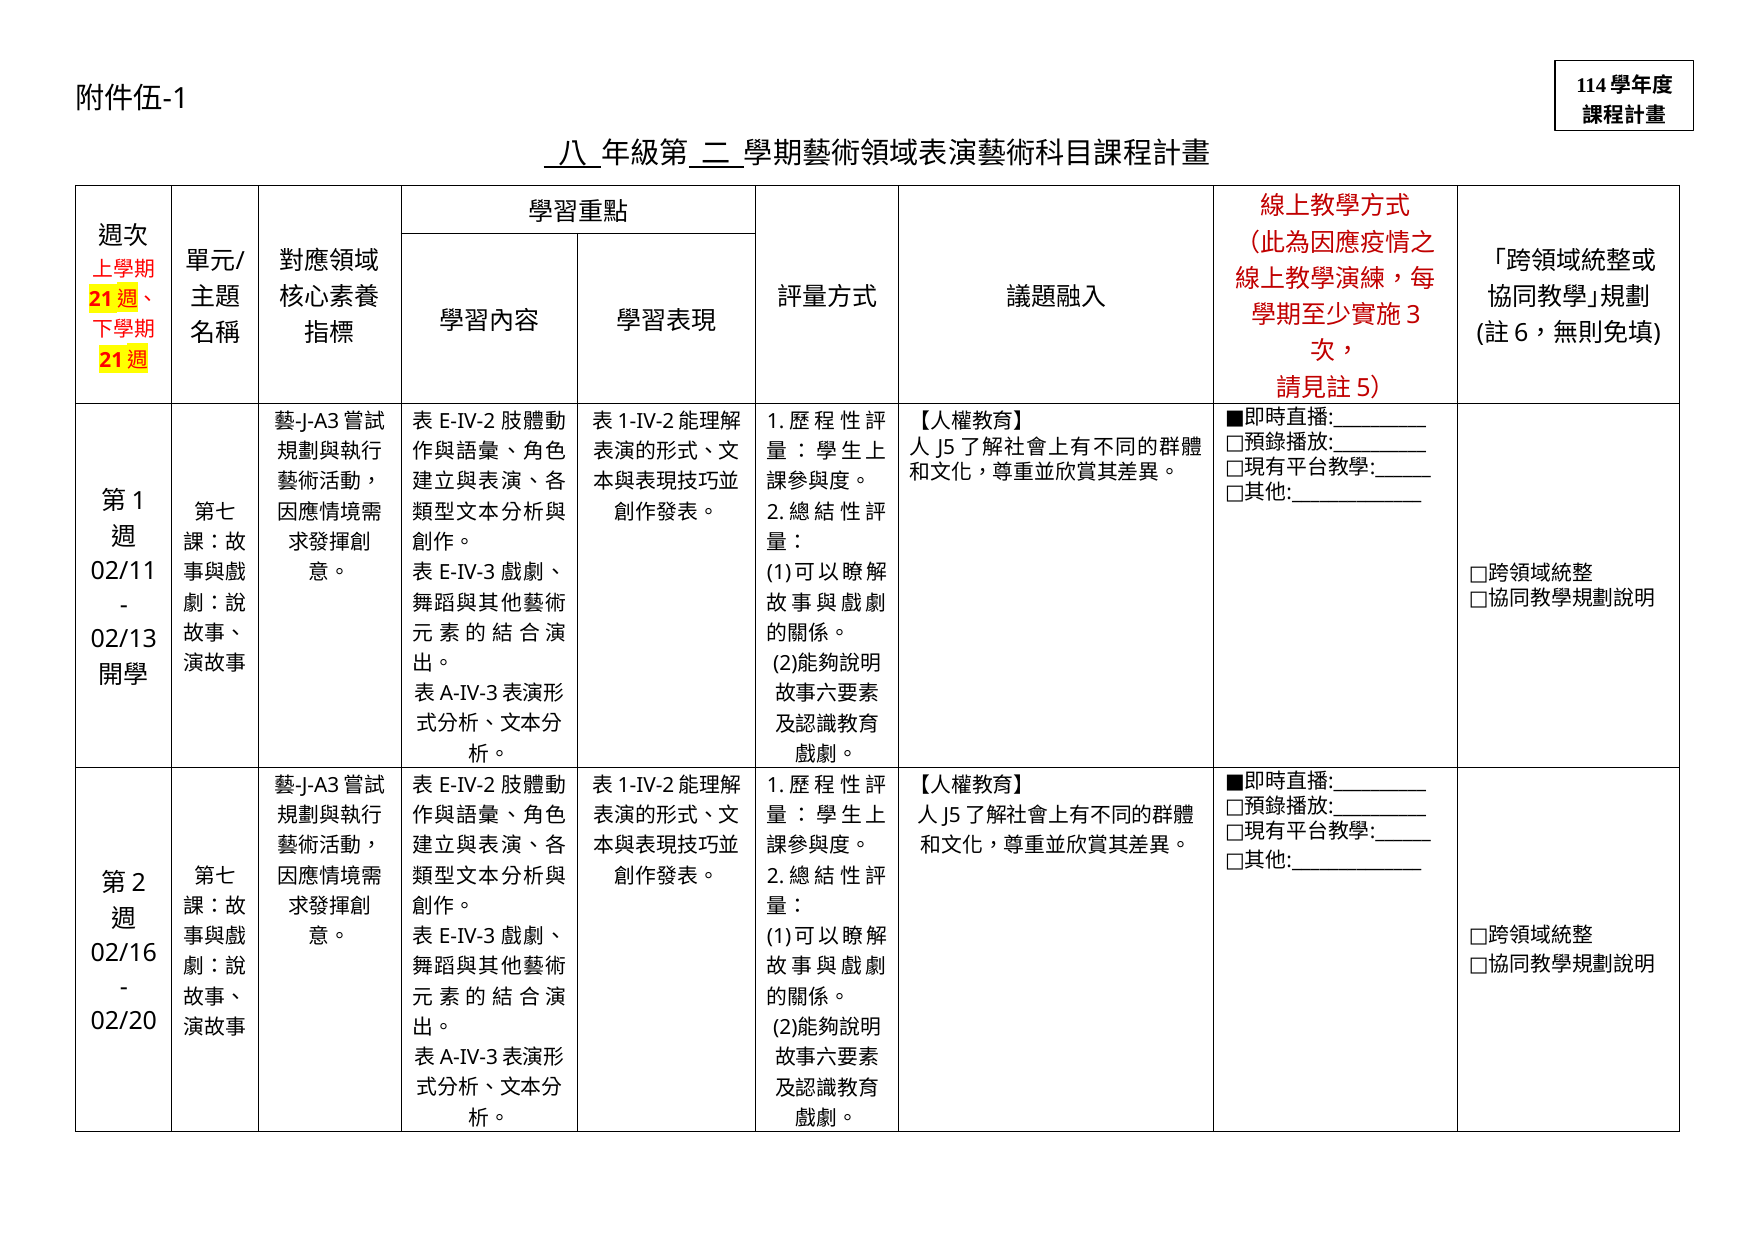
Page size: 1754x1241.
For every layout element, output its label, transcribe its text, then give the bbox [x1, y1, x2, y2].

table_cell 表1-IV-2能理解表演的形式、文本與表現技巧並創作發表。 [578, 768, 755, 1131]
table_cell ■即時直播:__________ □預錄播放:__________ □現有平台教學:______ □其他:______________ [1214, 768, 1457, 1131]
table_header 單元/主題名稱 [172, 186, 258, 403]
table_cell 第七課：故事與戲劇：說故事、演故事 [172, 768, 258, 1131]
table_cell 學習內容 [402, 234, 577, 403]
table_header 線上教學方式 （此為因應疫情之線上教學演練，每學期至少實施3次， 請見註5） [1214, 186, 1457, 403]
table_cell □跨領域統整 □協同教學規劃說明 [1458, 768, 1679, 1131]
table_cell 藝-J-A3嘗試規劃與執行藝術活動，因應情境需求發揮創意。 [259, 768, 401, 1131]
table_header 學習重點 [402, 186, 755, 233]
table_cell ■即時直播:__________ □預錄播放:__________ □現有平台教學:______ □其他:______________ [1214, 404, 1457, 767]
table_cell 藝-J-A3嘗試規劃與執行藝術活動，因應情境需求發揮創意。 [259, 404, 401, 767]
table_cell 表E-IV-2肢體動作與語彙、角色建立與表演、各類型文本分析與創作。 表E-IV-3戲劇、舞蹈與其他藝術元素的結合演出。 表A-IV-3表演形式分析、文本分析。 [402, 768, 577, 1131]
table_cell 1.歷程性評量：學生上課參與度。 2.總結性評量： (1)可以瞭解故事與戲劇的關係。 (2)能夠說明故事六要素及認識教育戲劇。 [756, 768, 898, 1131]
table_cell 【人權教育】 人 J5了解社會上有不同的群體和文化，尊重並欣賞其差異。 [899, 768, 1213, 1131]
table_cell □跨領域統整 □協同教學規劃說明 [1458, 404, 1679, 767]
table_header 「跨領域統整或 協同教學｣規劃 (註6，無則免填) [1458, 186, 1679, 403]
text 附件伍-1 [75, 75, 1554, 117]
table_header 議題融入 [899, 186, 1213, 403]
table_cell 第1週 02/11-02/13 開學 [76, 404, 171, 767]
table_cell 學習表現 [578, 234, 755, 403]
table_cell 表E-IV-2肢體動作與語彙、角色建立與表演、各類型文本分析與創作。 表E-IV-3戲劇、舞蹈與其他藝術元素的結合演出。 表A-IV-3表演形式分析、文本分析。 [402, 404, 577, 767]
text 114學年度 [1570, 68, 1679, 98]
table_cell 第2週 02/16-02/20 [76, 768, 171, 1131]
table_cell 【人權教育】 人 J5了解社會上有不同的群體和文化，尊重並欣賞其差異。 [899, 404, 1213, 767]
text 八 年級第 二 學期藝術領域表演藝術科目課程計畫 [75, 130, 1679, 172]
table_cell 表1-IV-2能理解表演的形式、文本與表現技巧並創作發表。 [578, 404, 755, 767]
table_cell 第七課：故事與戲劇：說故事、演故事 [172, 404, 258, 767]
table_header 評量方式 [756, 186, 898, 403]
table_header 週次 上學期21週、下學期21週 [76, 186, 171, 403]
table_header 對應領域 核心素養 指標 [259, 186, 401, 403]
table_cell 1.歷程性評量：學生上課參與度。 2.總結性評量： (1)可以瞭解故事與戲劇的關係。 (2)能夠說明故事六要素及認識教育戲劇。 [756, 404, 898, 767]
text 課程計畫 [1570, 98, 1679, 123]
